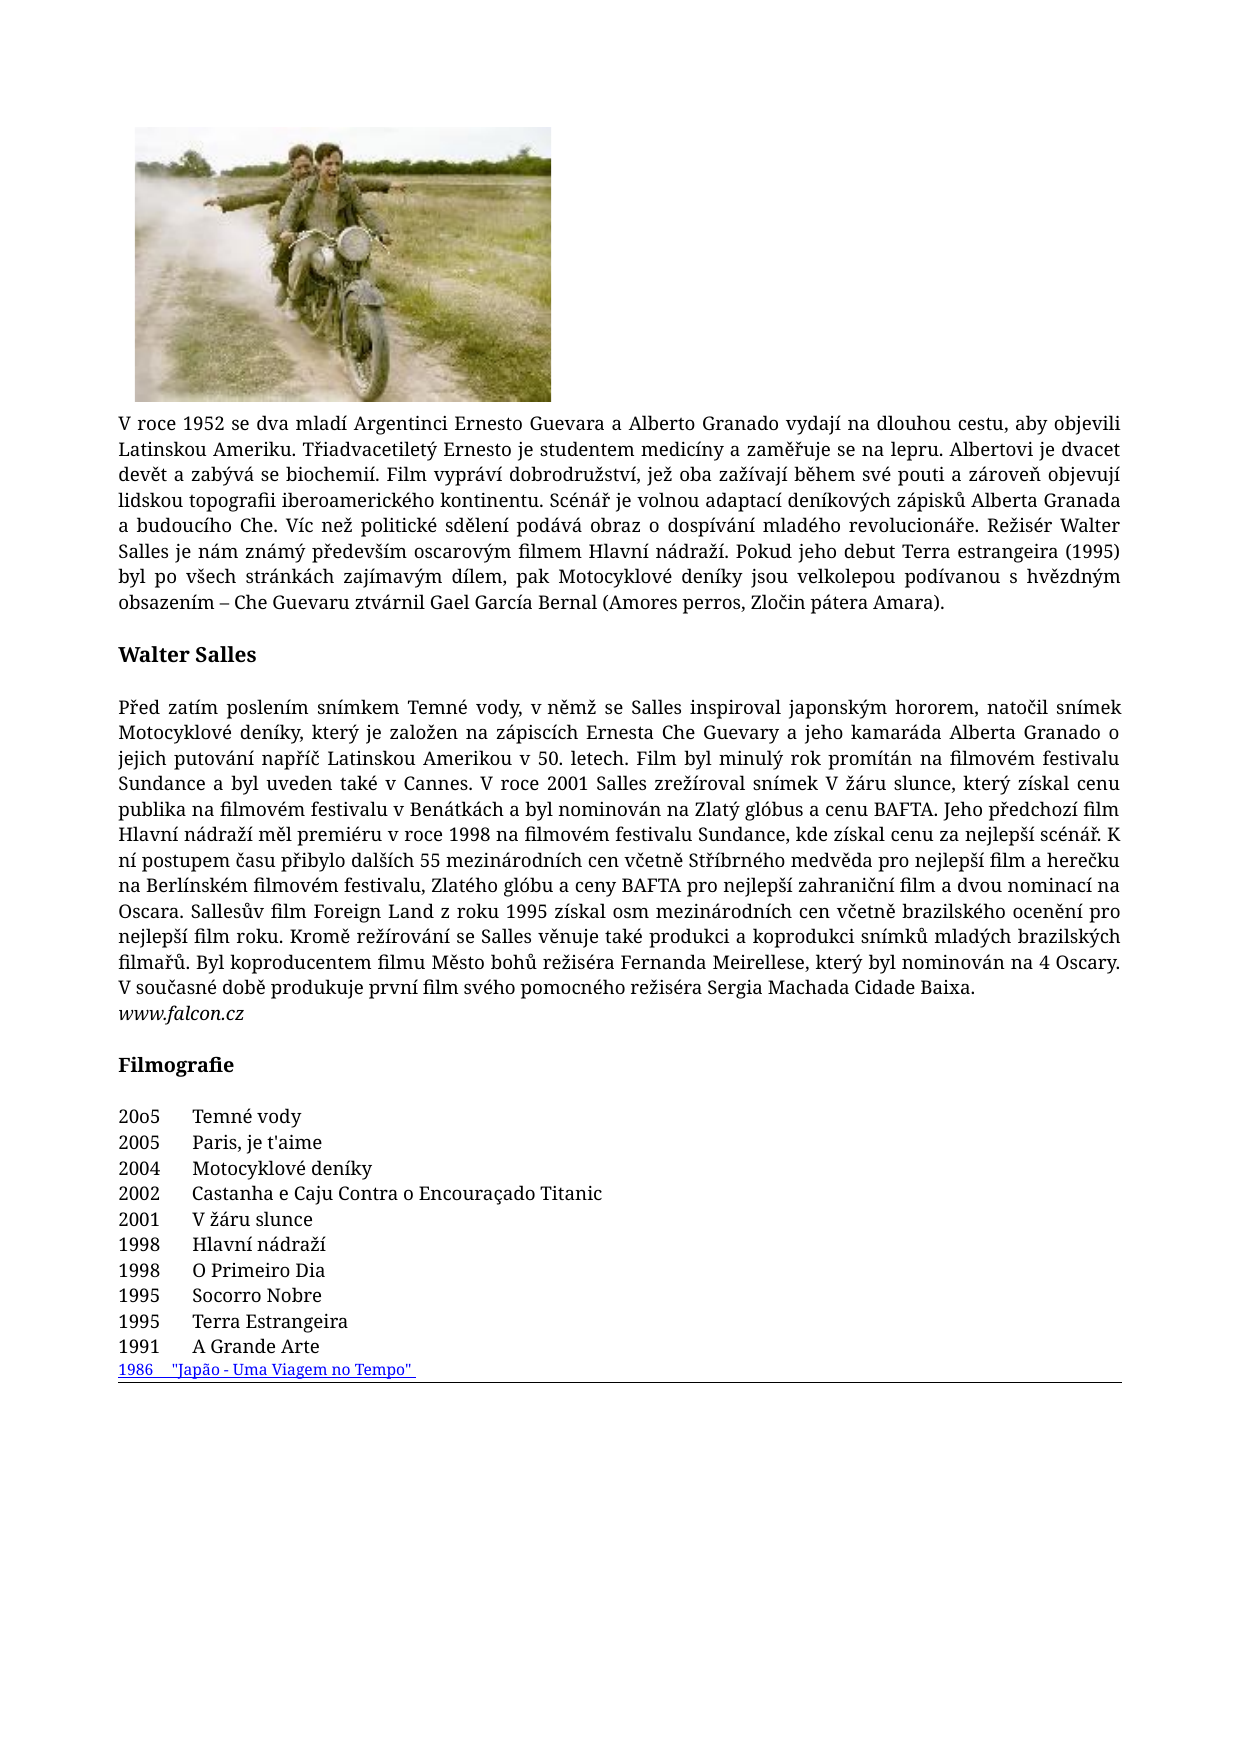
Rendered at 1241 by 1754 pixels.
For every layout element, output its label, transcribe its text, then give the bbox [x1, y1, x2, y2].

text 1995 Terra Estrangeira [118, 1308, 1122, 1333]
text V roce 1952 se dva mladí Argentinci Ernesto Guevara a Alberto Granado vydají na dlouhou cestu, aby objevili Latinskou Ameriku. Třiadvacetiletý Ernesto je studentem medicíny a zaměřuje se na lepru. Albertovi je dvacet devět a zabývá se biochemií. Film vypráví dobrodružství, jež oba zažívají během své pouti a zároveň objevují lidskou topografii iberoamerického kontinentu. Scénář je volnou adaptací deníkových zápisků Alberta Granada a budoucího Che. Víc než politické sdělení podává obraz o dospívání mladého revolucionáře. Režisér Walter Salles je nám známý především oscarovým filmem Hlavní nádraží. Pokud jeho debut Terra estrangeira (1995) byl po všech stránkách zajímavým dílem, pak Motocyklové deníky jsou velkolepou podívanou s hvězdným obsazením – Che Guevaru ztvárnil Gael García Bernal (Amores perros, Zločin pátera Amara). [118, 410, 1122, 614]
text 1991 A Grande Arte [118, 1333, 1122, 1359]
text www.falcon.cz [118, 1000, 1122, 1026]
text 20o5 Temné vody [118, 1104, 1122, 1129]
text Před zatím poslením snímkem Temné vody, v němž se Salles inspiroval japonským hororem, natočil snímek Motocyklové deníky, který je založen na zápiscích Ernesta Che Guevary a jeho kamaráda Alberta Granado o jejich putování napříč Latinskou Amerikou v 50. letech. Film byl minulý rok promítán na filmovém festivalu Sundance a byl uveden také v Cannes. V roce 2001 Salles zrežíroval snímek V žáru slunce, který získal cenu publika na filmovém festivalu v Benátkách a byl nominován na Zlatý glóbus a cenu BAFTA. Jeho předchozí film Hlavní nádraží měl premiéru v roce 1998 na filmovém festivalu Sundance, kde získal cenu za nejlepší scénář. K ní postupem času přibylo dalších 55 mezinárodních cen včetně Stříbrného medvěda pro nejlepší film a herečku na Berlínském filmovém festivalu, Zlatého glóbu a ceny BAFTA pro nejlepší zahraniční film a dvou nominací na Oscara. Sallesův film Foreign Land z roku 1995 získal osm mezinárodních cen včetně brazilského ocenění pro nejlepší film roku. Kromě režírování se Salles věnuje také produkci a koprodukci snímků mladých brazilských filmařů. Byl koproducentem filmu Město bohů režiséra Fernanda Meirellese, který byl nominován na 4 Oscary. V současné době produkuje první film svého pomocného režiséra Sergia Machada Cidade Baixa. [118, 694, 1122, 1000]
text 1998 Hlavní nádraží [118, 1231, 1122, 1257]
text 2002 Castanha e Caju Contra o Encouraçado Titanic [118, 1180, 1122, 1206]
text 1986 "Japão - Uma Viagem no Tempo" [118, 1359, 1122, 1382]
text 1998 O Primeiro Dia [118, 1257, 1122, 1282]
text Filmografie [118, 1051, 1122, 1078]
text 2005 Paris, je t'aime [118, 1129, 1122, 1155]
text 2001 V žáru slunce [118, 1206, 1122, 1231]
text Walter Salles [118, 640, 1122, 668]
picture [134, 127, 552, 402]
text 1995 Socorro Nobre [118, 1282, 1122, 1308]
text 2004 Motocyklové deníky [118, 1155, 1122, 1180]
